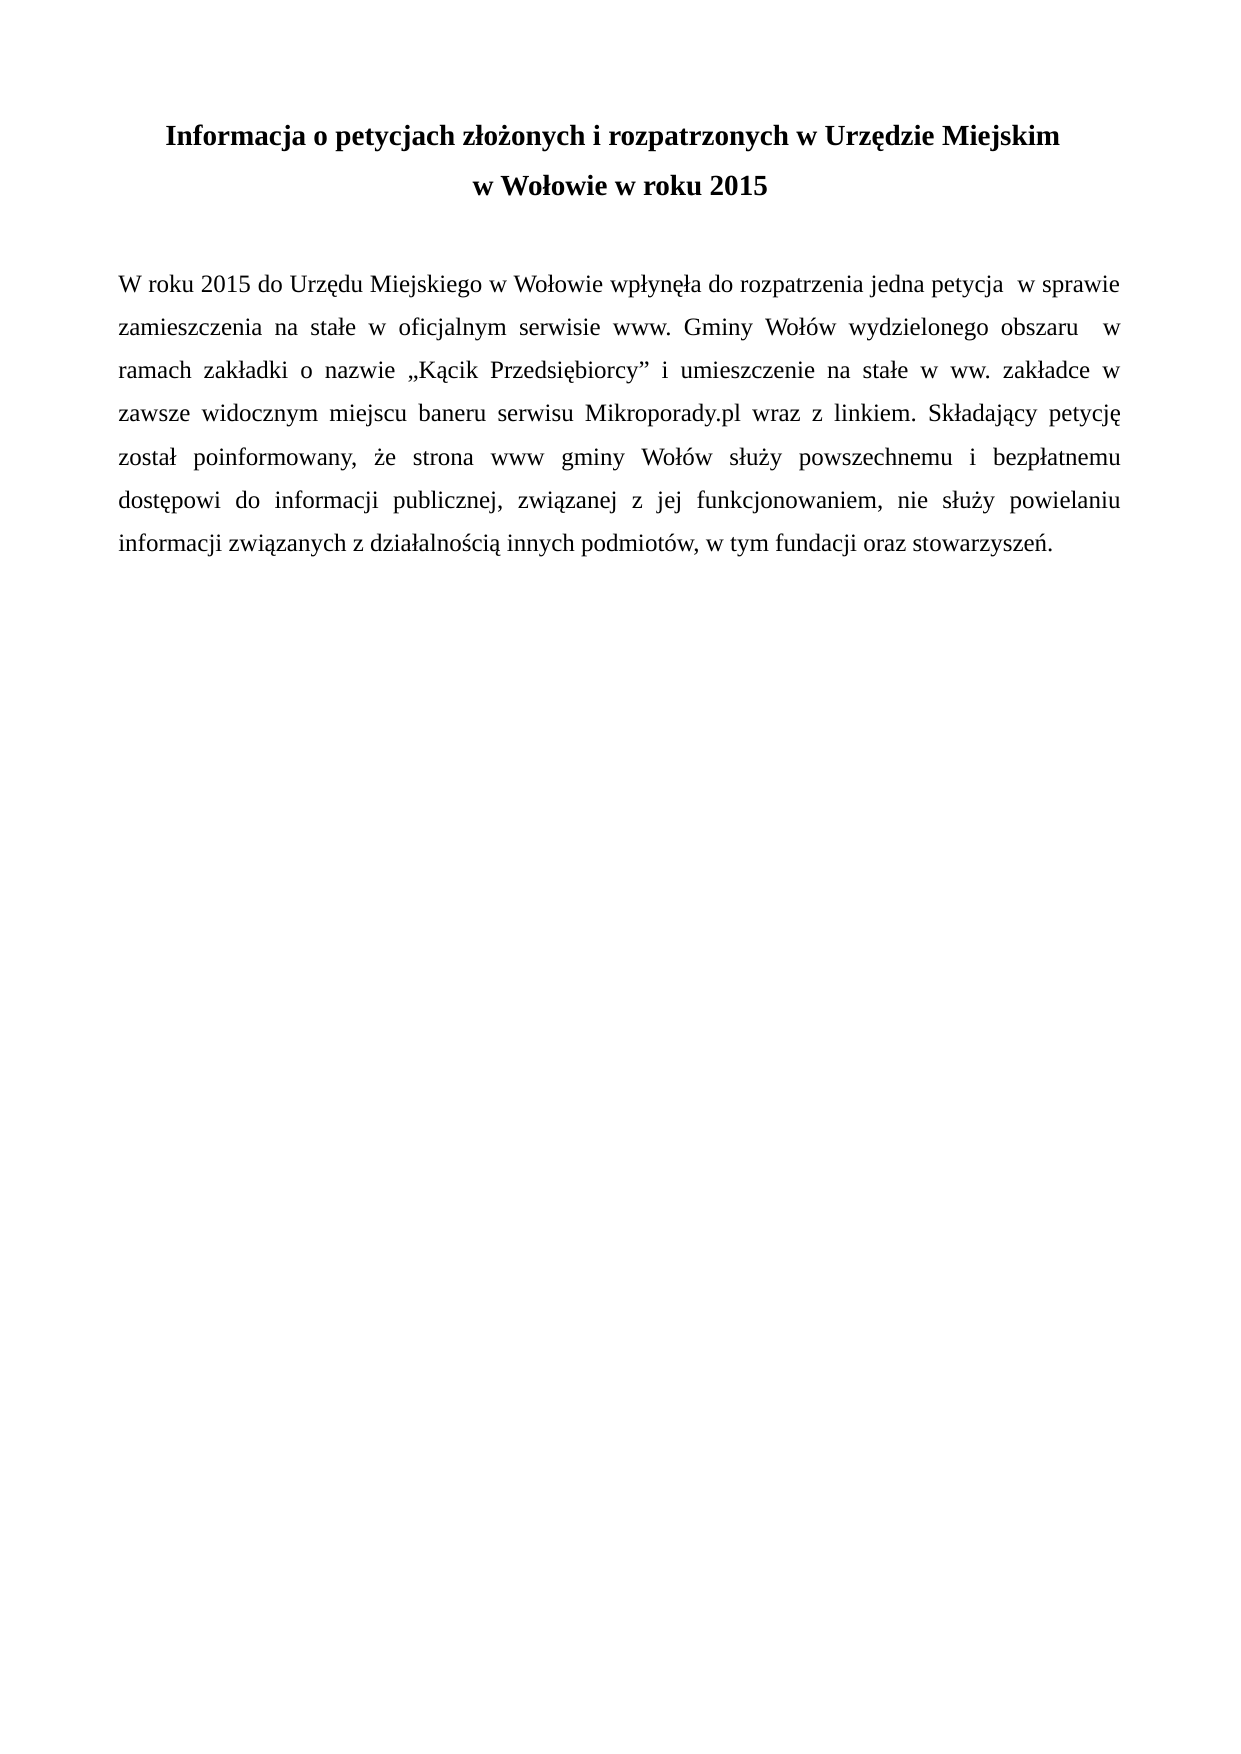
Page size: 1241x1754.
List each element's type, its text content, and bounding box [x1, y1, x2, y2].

text W roku 2015 do Urzędu Miejskiego w Wołowie wpłynęła do rozpatrzenia jedna petycja w sprawie zamieszczenia na stałe w oficjalnym serwisie www. Gminy Wołów wydzielonego obszaru w ramach zakładki o nazwie „Kącik Przedsiębiorcy” i umieszczenie na stałe w ww. zakładce w zawsze widocznym miejscu baneru serwisu Mikroporady.pl wraz z linkiem. Składający petycję został poinformowany, że strona www gminy Wołów służy powszechnemu i bezpłatnemu dostępowi do informacji publicznej, związanej z jej funkcjonowaniem, nie służy powielaniu informacji związanych z działalnością innych podmiotów, w tym fundacji oraz stowarzyszeń. [118, 269, 1122, 557]
text w Wołowie w roku 2015 [118, 168, 1122, 202]
text Informacja o petycjach złożonych i rozpatrzonych w Urzędzie Miejskim [118, 118, 1122, 152]
